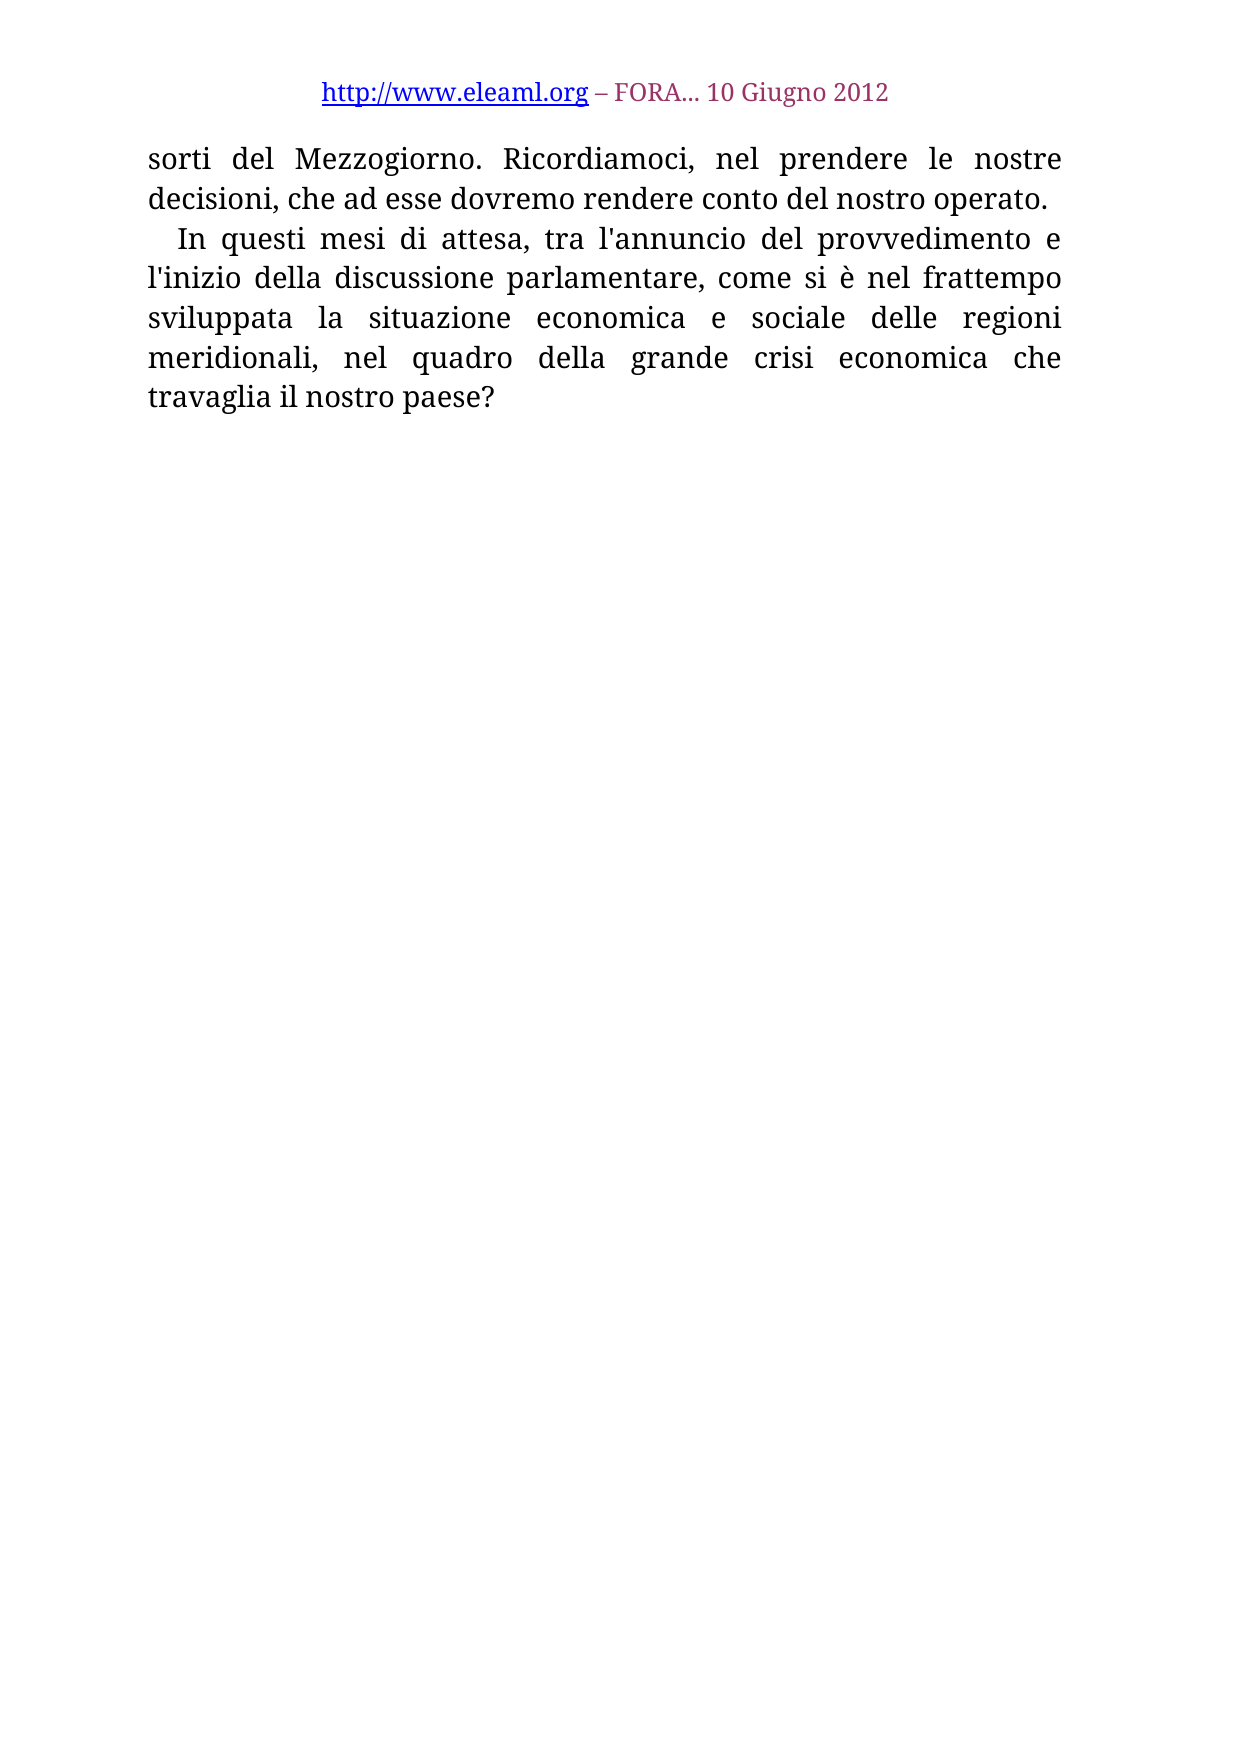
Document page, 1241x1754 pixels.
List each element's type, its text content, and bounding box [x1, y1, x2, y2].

text In questi mesi di attesa, tra l'annuncio del provvedimento e l'inizio della discussione parlamentare, come si è nel frattempo sviluppata la situazione economica e sociale delle regioni meridionali, nel quadro della grande crisi economica che travaglia il nostro paese? [148, 218, 1063, 416]
text sorti del Mezzogiorno. Ricordiamoci, nel prendere le nostre decisioni, che ad esse dovremo rendere conto del nostro operato. [148, 138, 1063, 218]
